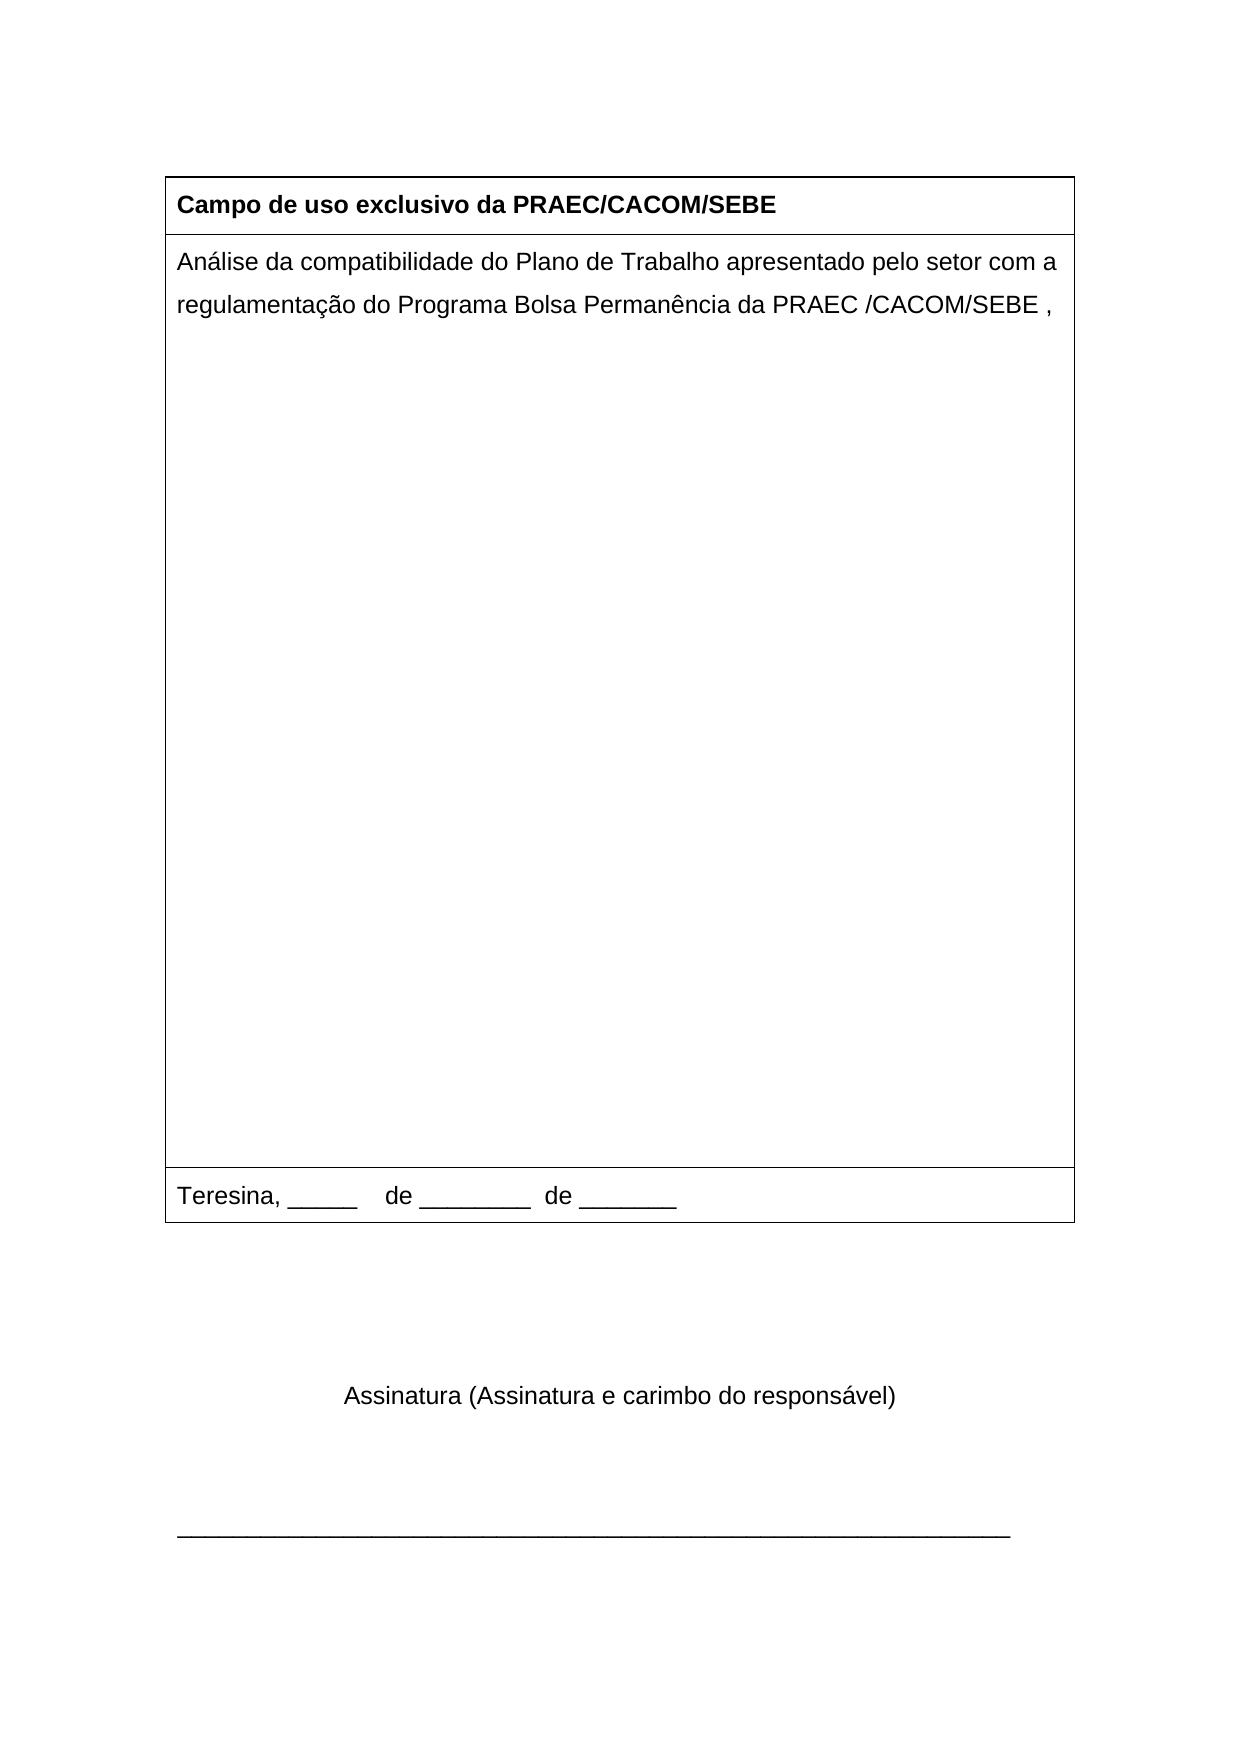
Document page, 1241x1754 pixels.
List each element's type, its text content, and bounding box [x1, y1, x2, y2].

text ____________________________________________________________ [177, 1511, 1063, 1539]
table_header Campo de uso exclusivo da PRAEC/CACOM/SEBE [166, 178, 1074, 234]
table_cell Análise da compatibilidade do Plano de Trabalho apresentado pelo setor com a regulamentação do Programa Bolsa Permanência da PRAEC /CACOM/SEBE , [166, 235, 1074, 1167]
table_cell Teresina, _____ de ________ de _______ [166, 1168, 1074, 1222]
text Assinatura (Assinatura e carimbo do responsável) [177, 1381, 1063, 1410]
